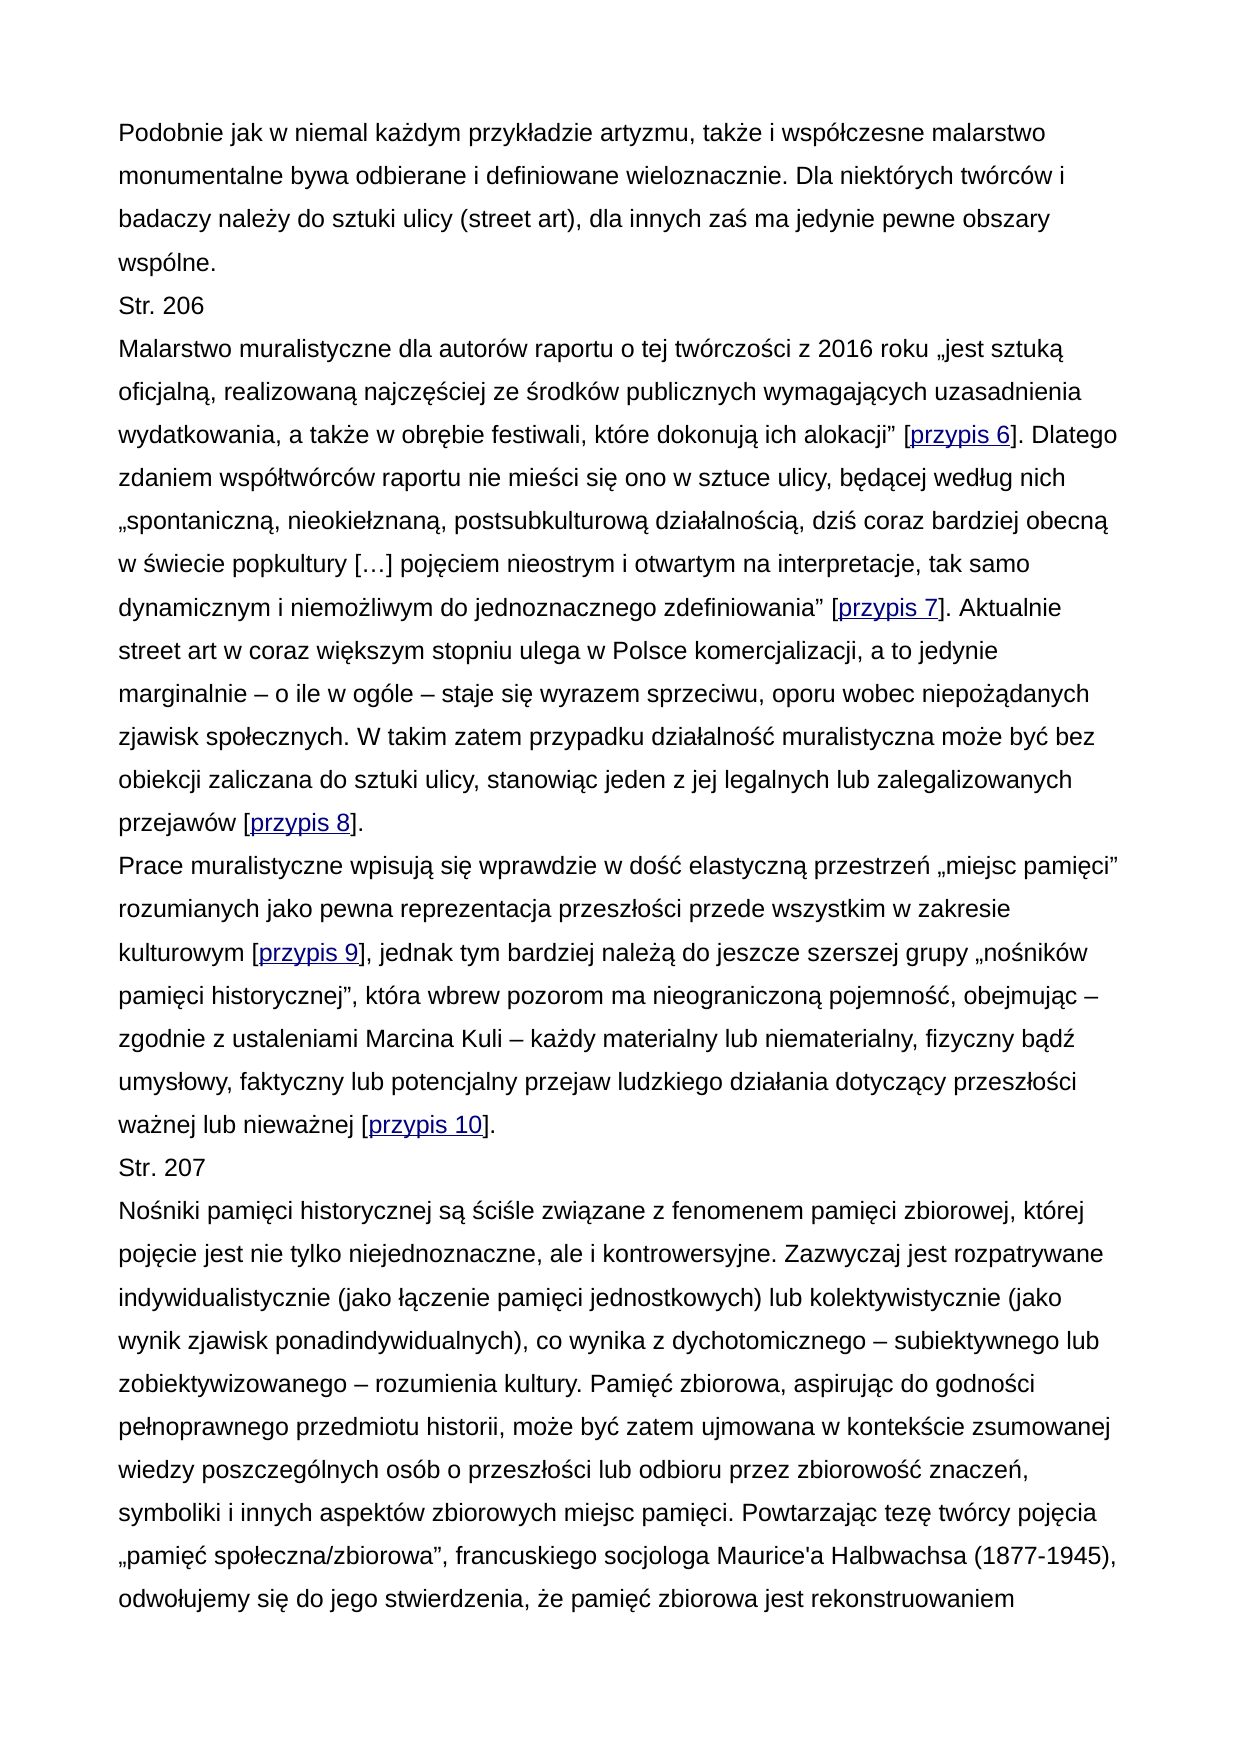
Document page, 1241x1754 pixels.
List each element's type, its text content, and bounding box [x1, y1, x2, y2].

text Podobnie jak w niemal każdym przykładzie artyzmu, także i współczesne malarstwo monumentalne bywa odbierane i definiowane wieloznacznie. Dla niektórych twórców i badaczy należy do sztuki ulicy (street art), dla innych zaś ma jedynie pewne obszary wspólne. [118, 118, 1122, 276]
text Str. 207 [118, 1153, 1122, 1182]
text Str. 206 [118, 291, 1122, 319]
text Prace muralistyczne wpisują się wprawdzie w dość elastyczną przestrzeń „miejsc pamięci” rozumianych jako pewna reprezentacja przeszłości przede wszystkim w zakresie kulturowym [przypis 9], jednak tym bardziej należą do jeszcze szerszej grupy „nośników pamięci historycznej”, która wbrew pozorom ma nieograniczoną pojemność, obejmując – zgodnie z ustaleniami Marcina Kuli – każdy materialny lub niematerialny, fizyczny bądź umysłowy, faktyczny lub potencjalny przejaw ludzkiego działania dotyczący przeszłości ważnej lub nieważnej [przypis 10]. [118, 851, 1122, 1139]
text Nośniki pamięci historycznej są ściśle związane z fenomenem pamięci zbiorowej, której pojęcie jest nie tylko niejednoznaczne, ale i kontrowersyjne. Zazwyczaj jest rozpatrywane indywidualistycznie (jako łączenie pamięci jednostkowych) lub kolektywistycznie (jako wynik zjawisk ponadindywidualnych), co wynika z dychotomicznego – subiektywnego lub zobiektywizowanego – rozumienia kultury. Pamięć zbiorowa, aspirując do godności pełnoprawnego przedmiotu historii, może być zatem ujmowana w kontekście zsumowanej wiedzy poszczególnych osób o przeszłości lub odbioru przez zbiorowość znaczeń, symboliki i innych aspektów zbiorowych miejsc pamięci. Powtarzając tezę twórcy pojęcia „pamięć społeczna/zbiorowa”, francuskiego socjologa Maurice'a Halbwachsa (1877-1945), odwołujemy się do jego stwierdzenia, że pamięć zbiorowa jest rekonstruowaniem [118, 1196, 1122, 1613]
text Malarstwo muralistyczne dla autorów raportu o tej twórczości z 2016 roku „jest sztuką oficjalną, realizowaną najczęściej ze środków publicznych wymagających uzasadnienia wydatkowania, a także w obrębie festiwali, które dokonują ich alokacji” [przypis 6]. Dlatego zdaniem współtwórców raportu nie mieści się ono w sztuce ulicy, będącej według nich „spontaniczną, nieokiełznaną, postsubkulturową działalnością, dziś coraz bardziej obecną w świecie popkultury […] pojęciem nieostrym i otwartym na interpretacje, tak samo dynamicznym i niemożliwym do jednoznacznego zdefiniowania” [przypis 7]. Aktualnie street art w coraz większym stopniu ulega w Polsce komercjalizacji, a to jedynie marginalnie – o ile w ogóle – staje się wyrazem sprzeciwu, oporu wobec niepożądanych zjawisk społecznych. W takim zatem przypadku działalność muralistyczna może być bez obiekcji zaliczana do sztuki ulicy, stanowiąc jeden z jej legalnych lub zalegalizowanych przejawów [przypis 8]. [118, 334, 1122, 837]
